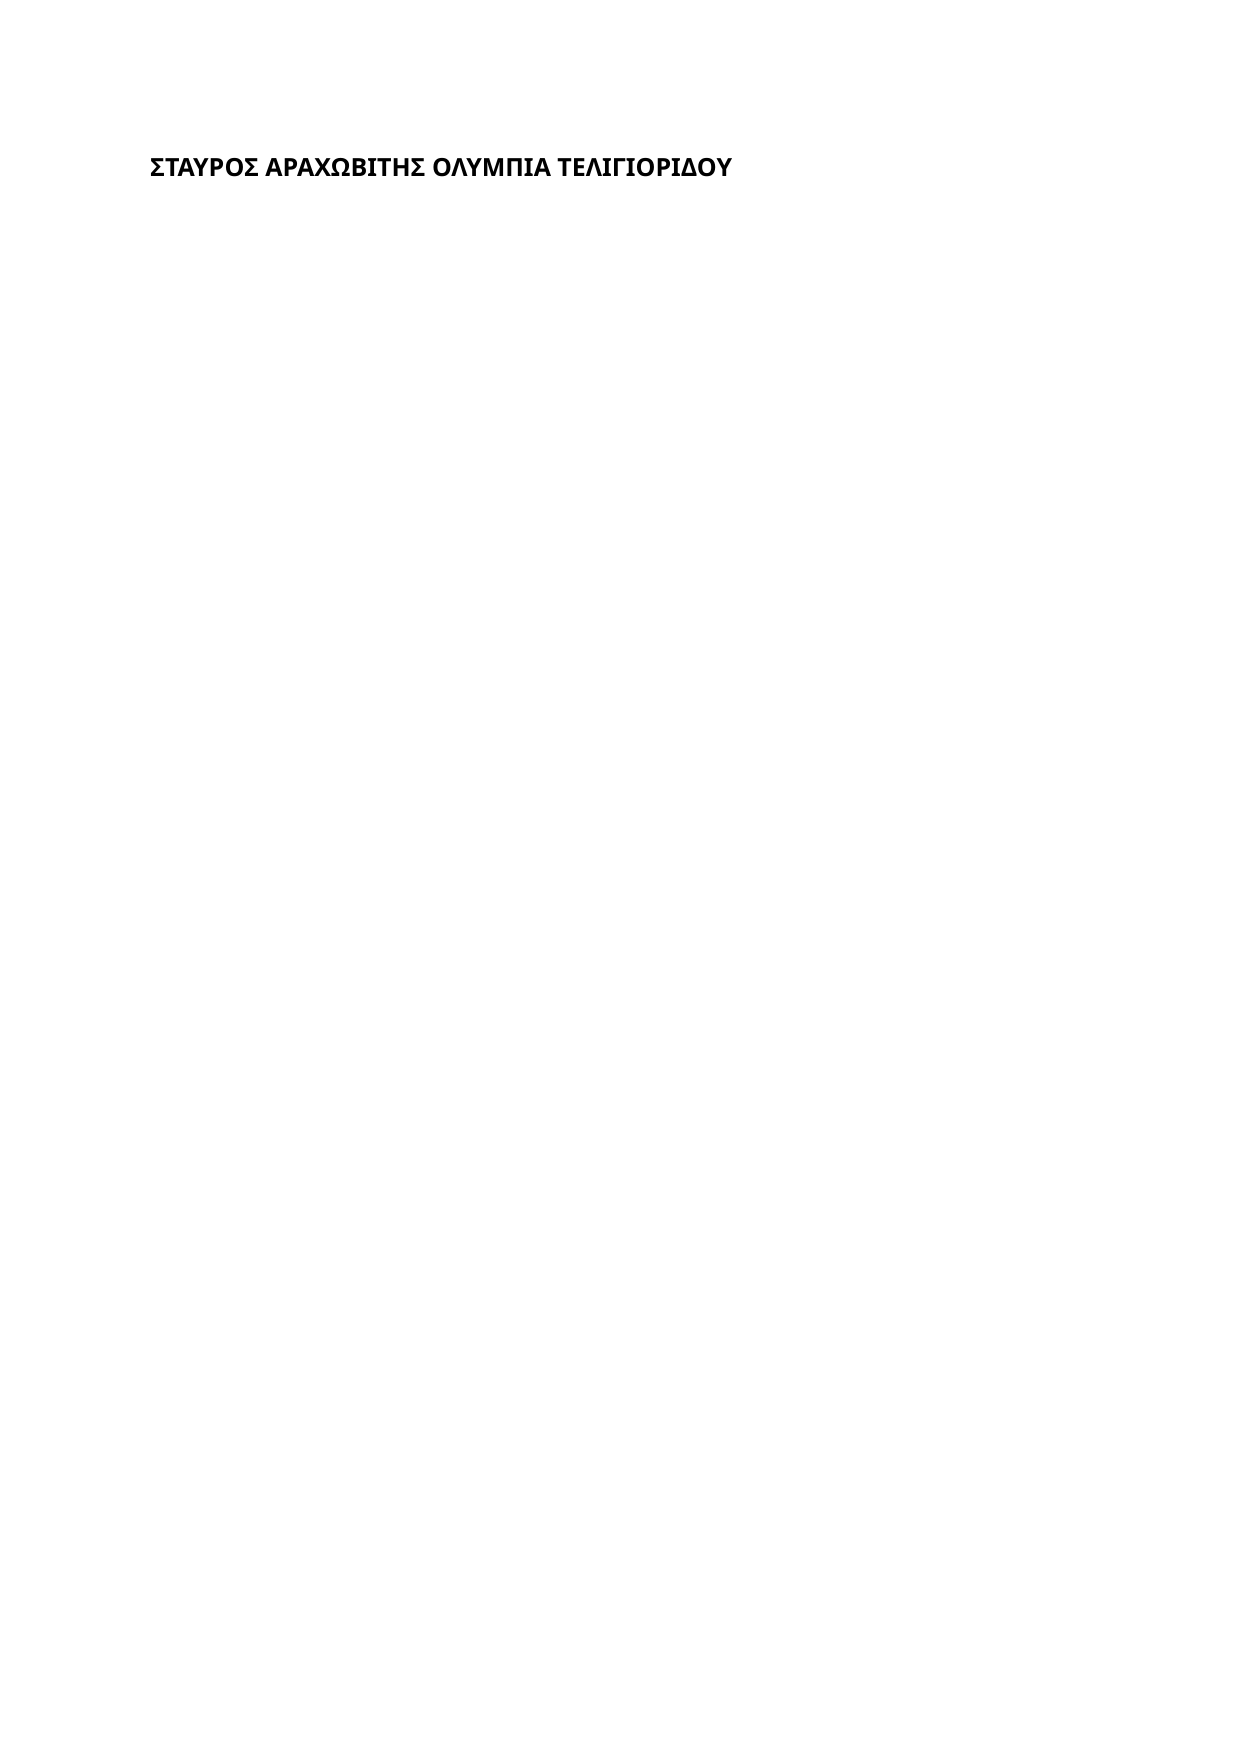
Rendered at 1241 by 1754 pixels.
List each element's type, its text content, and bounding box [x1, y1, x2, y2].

text ΣΤΑΥΡΟΣ ΑΡΑΧΩΒΙΤΗΣ ΟΛΥΜΠΙΑ ΤΕΛΙΓΙΟΡΙΔΟΥ [150, 150, 1090, 184]
